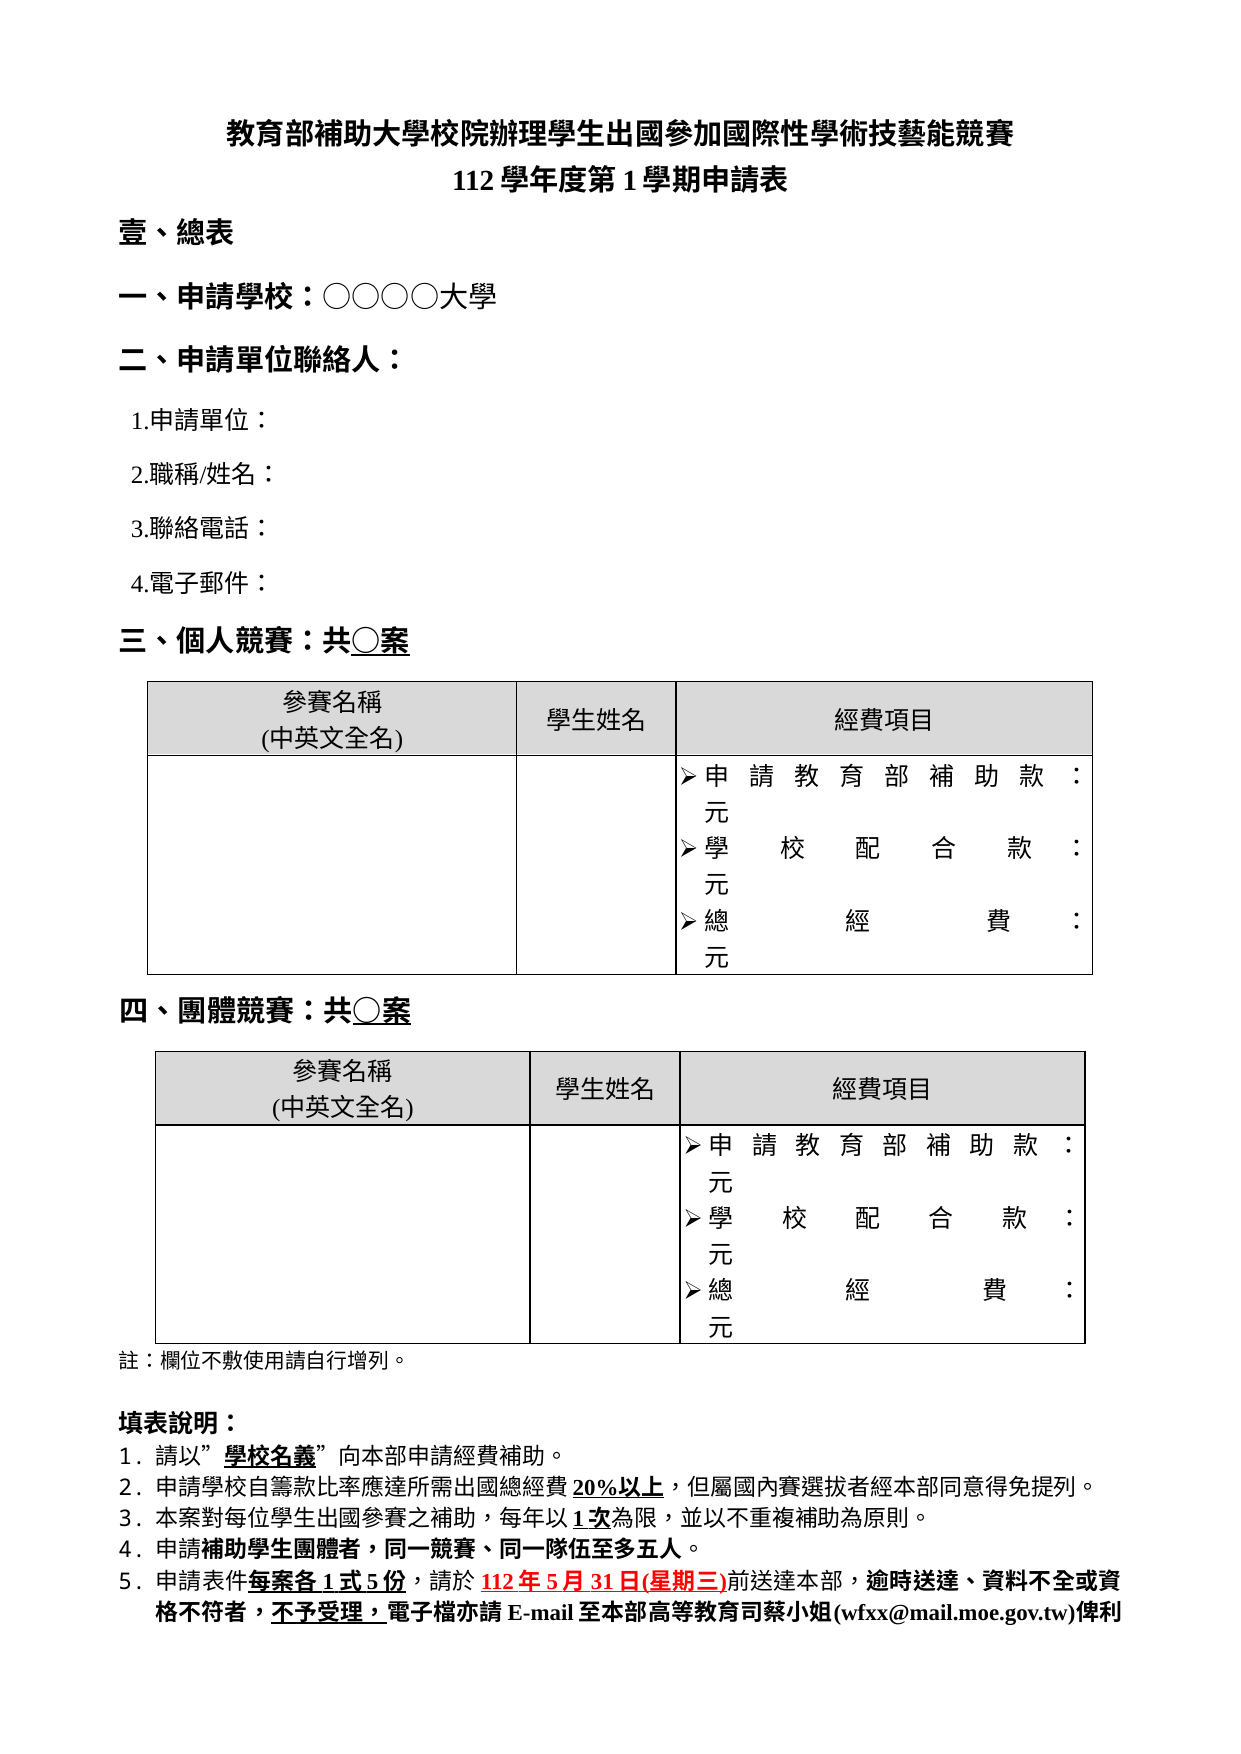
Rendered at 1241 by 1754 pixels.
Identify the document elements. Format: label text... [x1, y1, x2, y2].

text 三、個人競賽：共○案 [118, 618, 1122, 660]
text 教育部補助大學校院辦理學生出國參加國際性學術技藝能競賽 [118, 118, 1122, 151]
table_header 參賽名稱 (中英文全名) [156, 1052, 529, 1124]
list 本案對每位學生出國參賽之補助，每年以1次為限，並以不重複補助為原則。 [118, 1502, 1122, 1533]
text 112學年度第1學期申請表 [118, 164, 1122, 197]
list 申請學校自籌款比率應達所需出國總經費20%以上，但屬國內賽選拔者經本部同意得免提列。 [118, 1470, 1122, 1502]
list 申請表件每案各1式5份，請於112年5月31日(星期三)前送達本部，逾時送達、資料不全或資格不符者，不予受理，電子檔亦請E-mail至本部高等教育司蔡小姐(wfxx@mail.moe.gov.tw)俾利 [118, 1564, 1122, 1627]
text 2.職稱/姓名： [118, 454, 1109, 491]
table_cell [517, 756, 675, 974]
table_cell 申請教育部補助款： 元 學校配合款： 元 總經費： 元 [677, 756, 1092, 974]
text 4.電子郵件： [118, 563, 1122, 599]
list 申請補助學生團體者，同一競賽、同一隊伍至多五人。 [118, 1533, 1122, 1564]
text 四、團體競賽：共○案 [119, 987, 1122, 1029]
table_header 經費項目 [677, 682, 1092, 754]
table_cell [156, 1126, 529, 1343]
text 3.聯絡電話： [118, 509, 1109, 545]
text 二、申請單位聯絡人： [118, 337, 1122, 379]
text 填表說明： [118, 1408, 1122, 1439]
table_cell 申請教育部補助款： 元 學校配合款： 元 總經費： 元 [681, 1126, 1084, 1343]
text 註：欄位不敷使用請自行增列。 [118, 1344, 1122, 1374]
list 請以”學校名義”向本部申請經費補助。 [118, 1439, 1122, 1470]
text 壹、總表 [118, 210, 1122, 252]
table_header 學生姓名 [531, 1052, 679, 1124]
table_cell [148, 756, 516, 974]
text 一、申請學校：○○○○大學 [118, 273, 1122, 316]
table_cell [531, 1126, 679, 1343]
table_header 經費項目 [681, 1052, 1084, 1124]
table_header 參賽名稱 (中英文全名) [148, 682, 516, 754]
text 1.申請單位： [118, 400, 1109, 436]
table_header 學生姓名 [517, 682, 675, 754]
